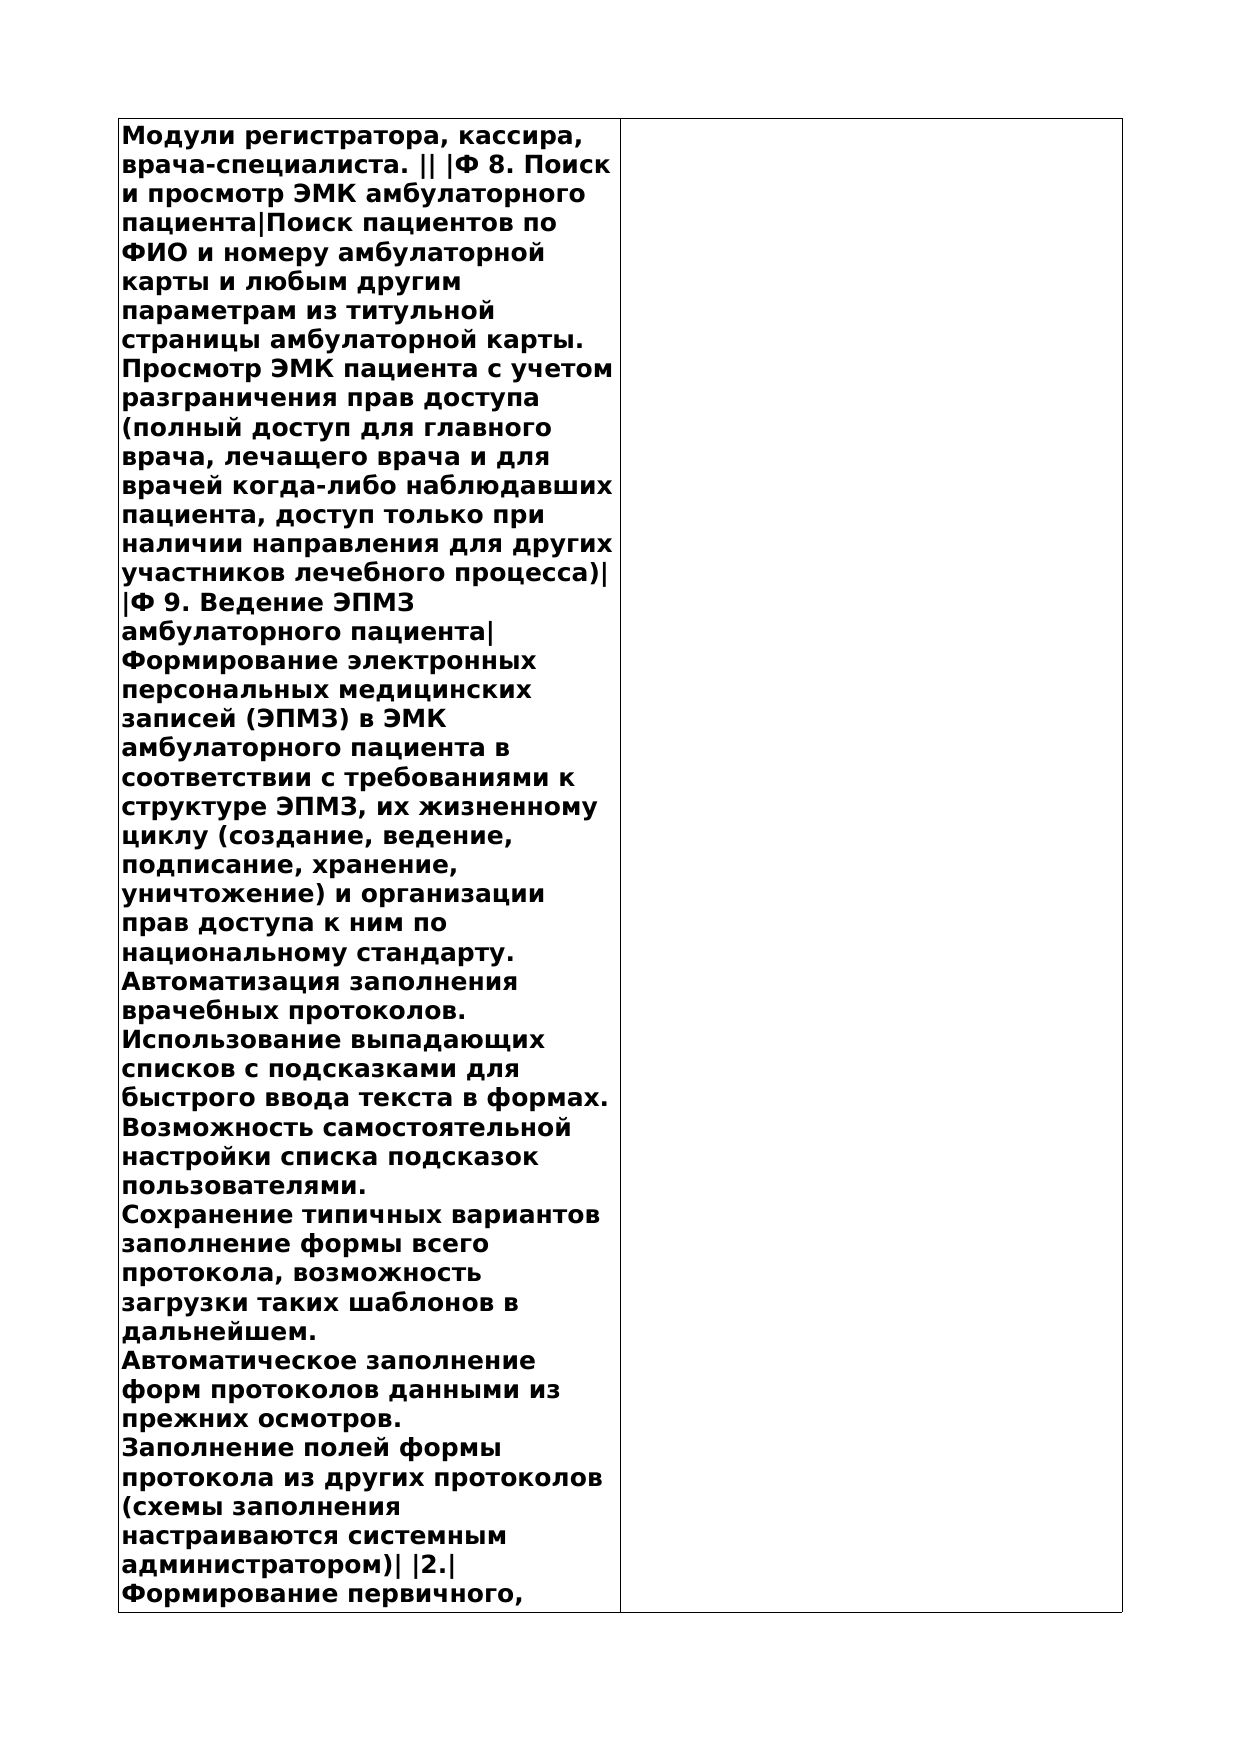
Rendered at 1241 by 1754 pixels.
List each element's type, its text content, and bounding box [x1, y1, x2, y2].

table_cell [621, 119, 1122, 1612]
table_cell Модули регистратора, кассира, врача-специалиста. || |Ф 8. Поиск и просмотр ЭМК амбулаторного пациента|Поиск пациентов по ФИО и номеру амбулаторной карты и любым другим параметрам из титульной страницы амбулаторной карты. Просмотр ЭМК пациента с учетом разграничения прав доступа (полный доступ для главного врача, лечащего врача и для врачей когда-либо наблюдавших пациента, доступ только при наличии направления для других участников лечебного процесса)| |Ф 9. Ведение ЭПМЗ амбулаторного пациента|Формирование электронных персональных медицинских записей (ЭПМЗ) в ЭМК амбулаторного пациента в соответствии с требованиями к структуре ЭПМЗ, их жизненному циклу (создание, ведение, подписание, хранение, уничтожение) и организации прав доступа к ним по национальному стандарту. Автоматизация заполнения врачебных протоколов. Использование выпадающих списков с подсказками для быстрого ввода текста в формах. Возможность самостоятельной настройки списка подсказок пользователями. Сохранение типичных вариантов заполнение формы всего протокола, возможность загрузки таких шаблонов в дальнейшем. Автоматическое заполнение форм протоколов данными из прежних осмотров. Заполнение полей формы протокола из других протоколов (схемы заполнения настраиваются системным администратором)| |2.|Формирование первичного, [119, 119, 620, 1612]
